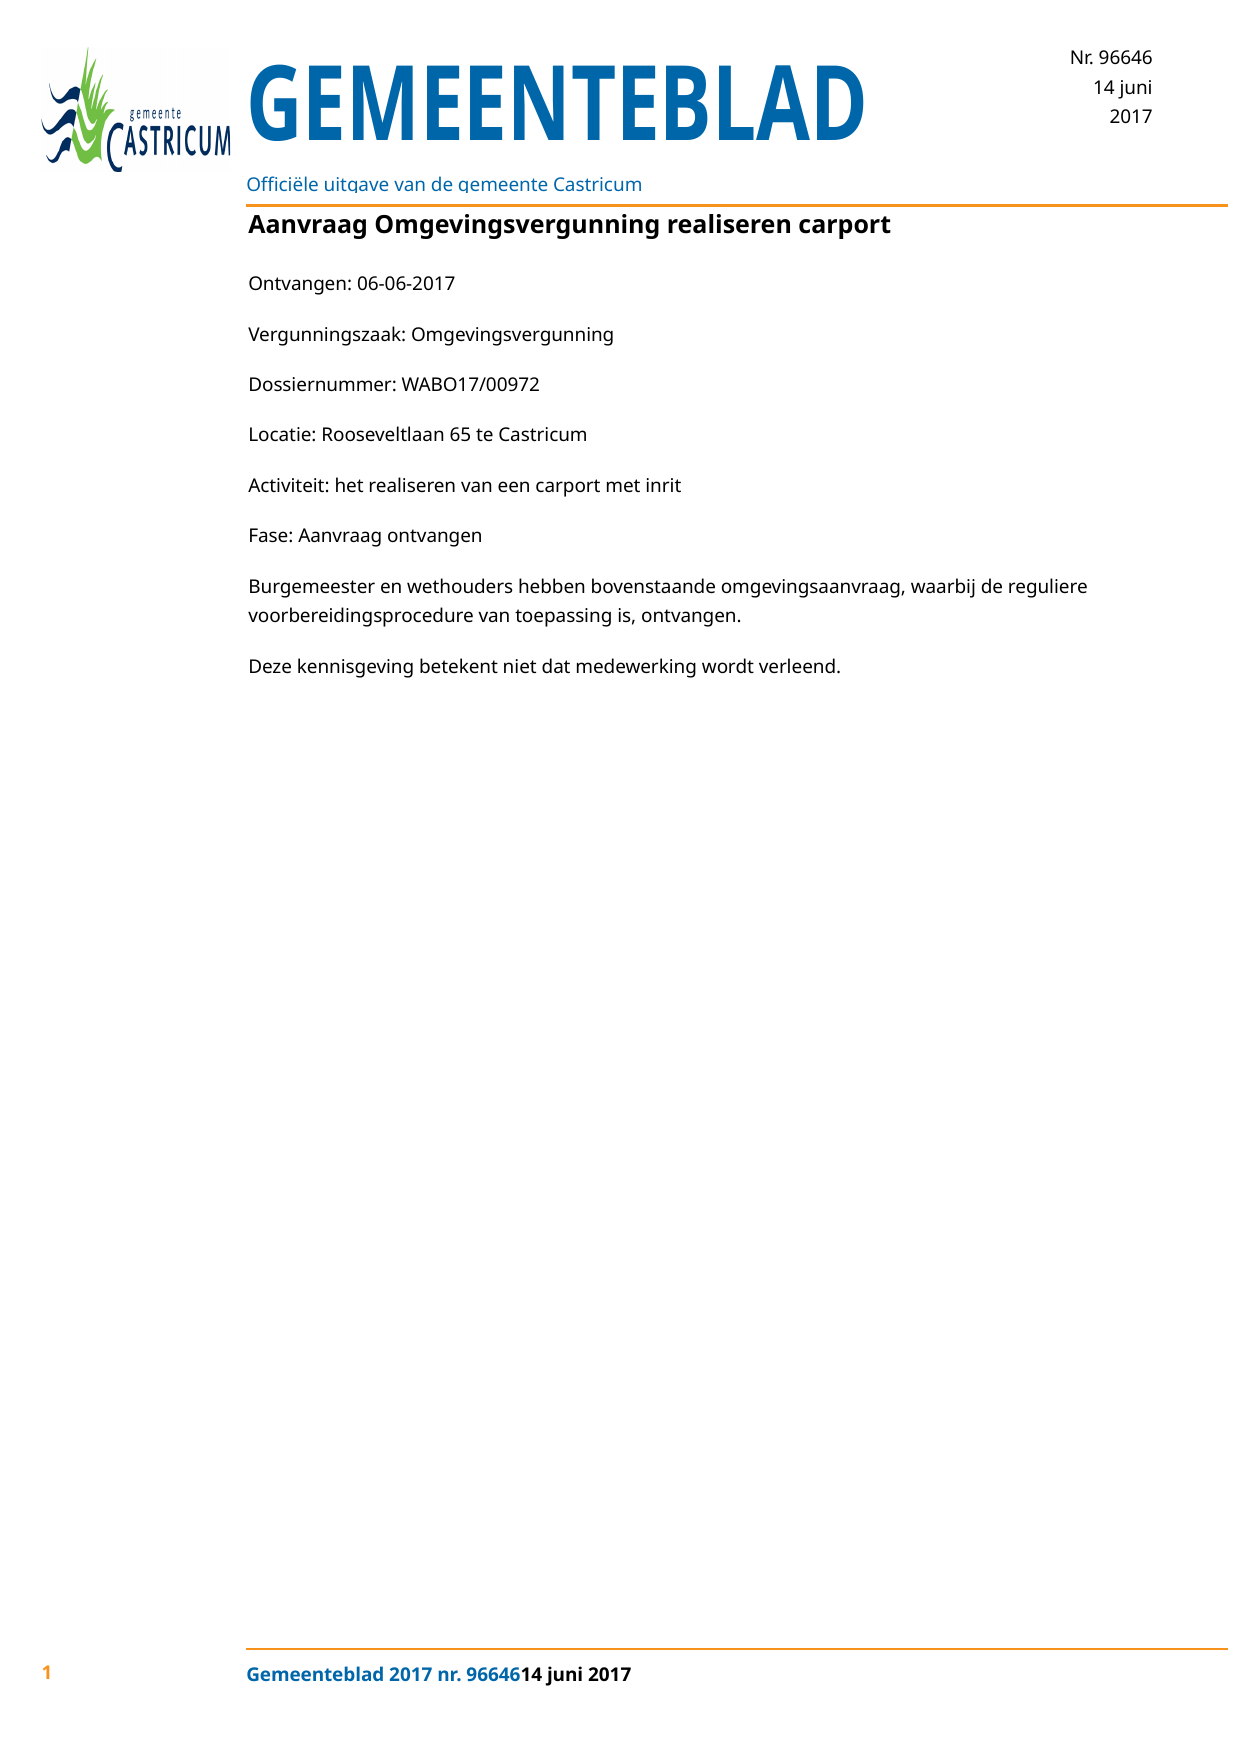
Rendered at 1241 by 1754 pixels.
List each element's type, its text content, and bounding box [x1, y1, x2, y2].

text Activiteit: het realiseren van een carport met inrit [248, 472, 1152, 498]
text Aanvraag Omgevingsvergunning realiseren carport [248, 207, 1152, 241]
text Deze kennisgeving betekent niet dat medewerking wordt verleend. [248, 653, 1152, 678]
text Vergunningszaak: Omgevingsvergunning [248, 321, 1152, 346]
text Ontvangen: 06-06-2017 [248, 270, 1152, 296]
text Burgemeester en wethouders hebben bovenstaande omgevingsaanvraag, waarbij de reguliere voorbereidingsprocedure van toepassing is, ontvangen. [248, 573, 1152, 628]
text Fase: Aanvraag ontvangen [248, 522, 1152, 548]
picture [41, 47, 231, 172]
text Dossiernummer: WABO17/00972 [248, 371, 1152, 397]
text Locatie: Rooseveltlaan 65 te Castricum [248, 422, 1152, 447]
